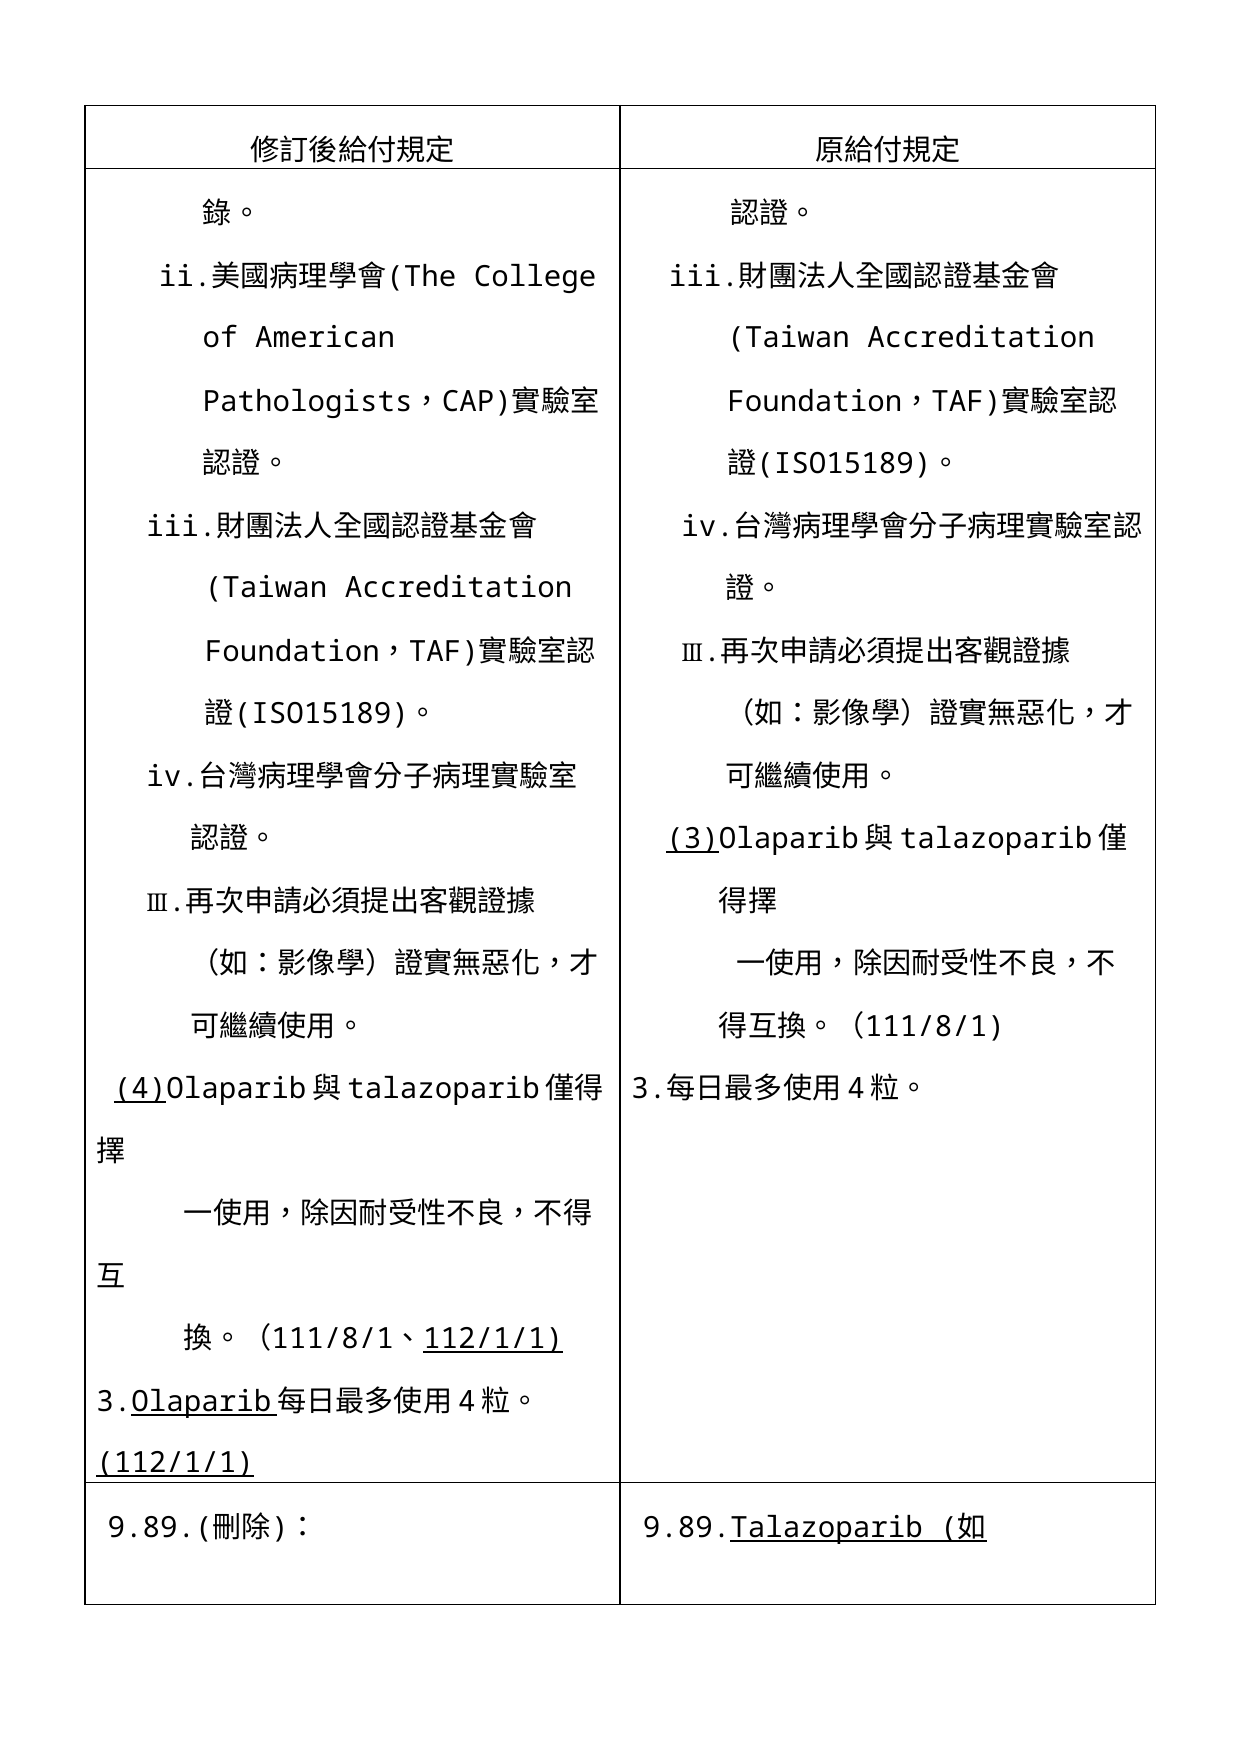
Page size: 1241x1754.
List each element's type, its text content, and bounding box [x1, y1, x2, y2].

table_cell 9.85.Olaparib (如Lynparza)：(109/11/1、111/6/1、111/8/1) 1.卵巢、輸卵管或原發性腹膜癌：(109/11/1、111/6/1、111/8/1) (1)~(2)略 2.三陰性乳癌：(109/11/1、111/6/1、111/8/1) 單獨使用於曾接受前導性、術後輔助性或轉移性化療，且具germline BRCA 1/2致病性或疑似致病性突變之三陰性(荷爾蒙接受體及HER2受體皆為陰性)轉移性乳癌病人。(109/11/1、111/8/1) (2)須經事前審查核准後使用： (109/11/1、111/6/1、111/8/1) I.每次申請之療程以3個月為限。 Ⅱ.初次申請時需檢附ER、PR、HER2皆為陰性之檢測報告，以及germline BRCA 1/2突變之檢測報告。BRCA 1/2檢測需由該項目符合以下認證之實驗室執行，檢測報告上應註明方法學與檢測平台，若為病理檢體由病理專科醫師簽發報告，若非病理檢體由相關領域專科醫師簽發報告，且於檢測報告上加註專科醫師證書字號。(111/6/1、111/8/1) i.衛生福利部食品藥物管理署精 準醫療分子檢驗實驗室列冊登錄。 ii.美國病理學會(The College of American Pathologists，CAP)實驗室認證。 iii.財團法人全國認證基金會(Taiwan Accreditation Foundation，TAF)實驗室認證(ISO15189)。 iv.台灣病理學會分子病理實驗室認證。 Ⅲ.再次申請必須提出客觀證據（如：影像學）證實無惡化，才可繼續使用。 (3)Olaparib與talazoparib僅得擇 一使用，除因耐受性不良，不得互換。（111/8/1) 3.每日最多使用4粒。 [621, 169, 1155, 1482]
table_header 原給付規定 [621, 106, 1155, 168]
table_cell 9.89.Talazoparib (如Talzenna)：(110/3/1、111/6/1、111/8/1) 限用於治療同時符合下列條件之18歲以上局部晚期或轉移性乳癌病患：(110/3/1、111/8/1) 曾接受前導性、術後輔助性或轉移性化療者，或是無法接受化療者。 具germline BRCA 1/2突變。(110/3/1、111/8/1) 第二型人類表皮生長因子接受體(HER2)、雌激素受體(ER)以及黃體素受體(PR)均呈現陰性。 須經事前審查核准後使用：(110/3/1、111/6/1、111/8/1) 每次申請之療程以3個月為限。 初次申請時需檢附ER、PR、HER2皆為陰性之檢測報告，以及germline BRCA 1/2突變之檢測報告。BRCA 1/2檢測需由該項目符合以下認證之實驗室執行，檢測報告上應註明方法學與檢測平台，若為病理檢體由病理專科醫師簽發報告，若非病理檢體由相關領域專科醫師簽發報告，且於檢測報告上加註專科醫師證書字號。(111/6/1、111/8/1) 衛生福利部食品藥物管理署精準醫療分子檢驗實驗室列冊登錄。 美國病理學會(The College of American Pathologists，CAP)實驗室認證。 財團法人全國認證基金會(Taiwan Accreditation Foundation，TAF)實驗室認證(ISO15189)。 台灣病理學會分子病理實驗室認證。 再次申請必須提出客觀證據（如：影像學）證實無惡化，才可繼續使用。 3.Talazoparib與olaparib僅得擇一 使用，除因耐受性不良，不得互換。（111/8/1) [621, 1483, 1155, 1604]
table_cell 9.89.(刪除)： [86, 1483, 619, 1604]
table_header 修訂後給付規定 [86, 106, 619, 168]
table_cell 錄。 ii.美國病理學會(The College of American Pathologists，CAP)實驗室認證。 iii.財團法人全國認證基金會(Taiwan Accreditation Foundation，TAF)實驗室認證(ISO15189)。 iv.台灣病理學會分子病理實驗室 認證。 Ⅲ.再次申請必須提出客觀證據（如：影像學）證實無惡化，才可繼續使用。 (4)Olaparib與talazoparib僅得擇 一使用，除因耐受性不良，不得互 換。（111/8/1、112/1/1) 3.Olaparib每日最多使用4粒。(112/1/1) [86, 169, 619, 1482]
